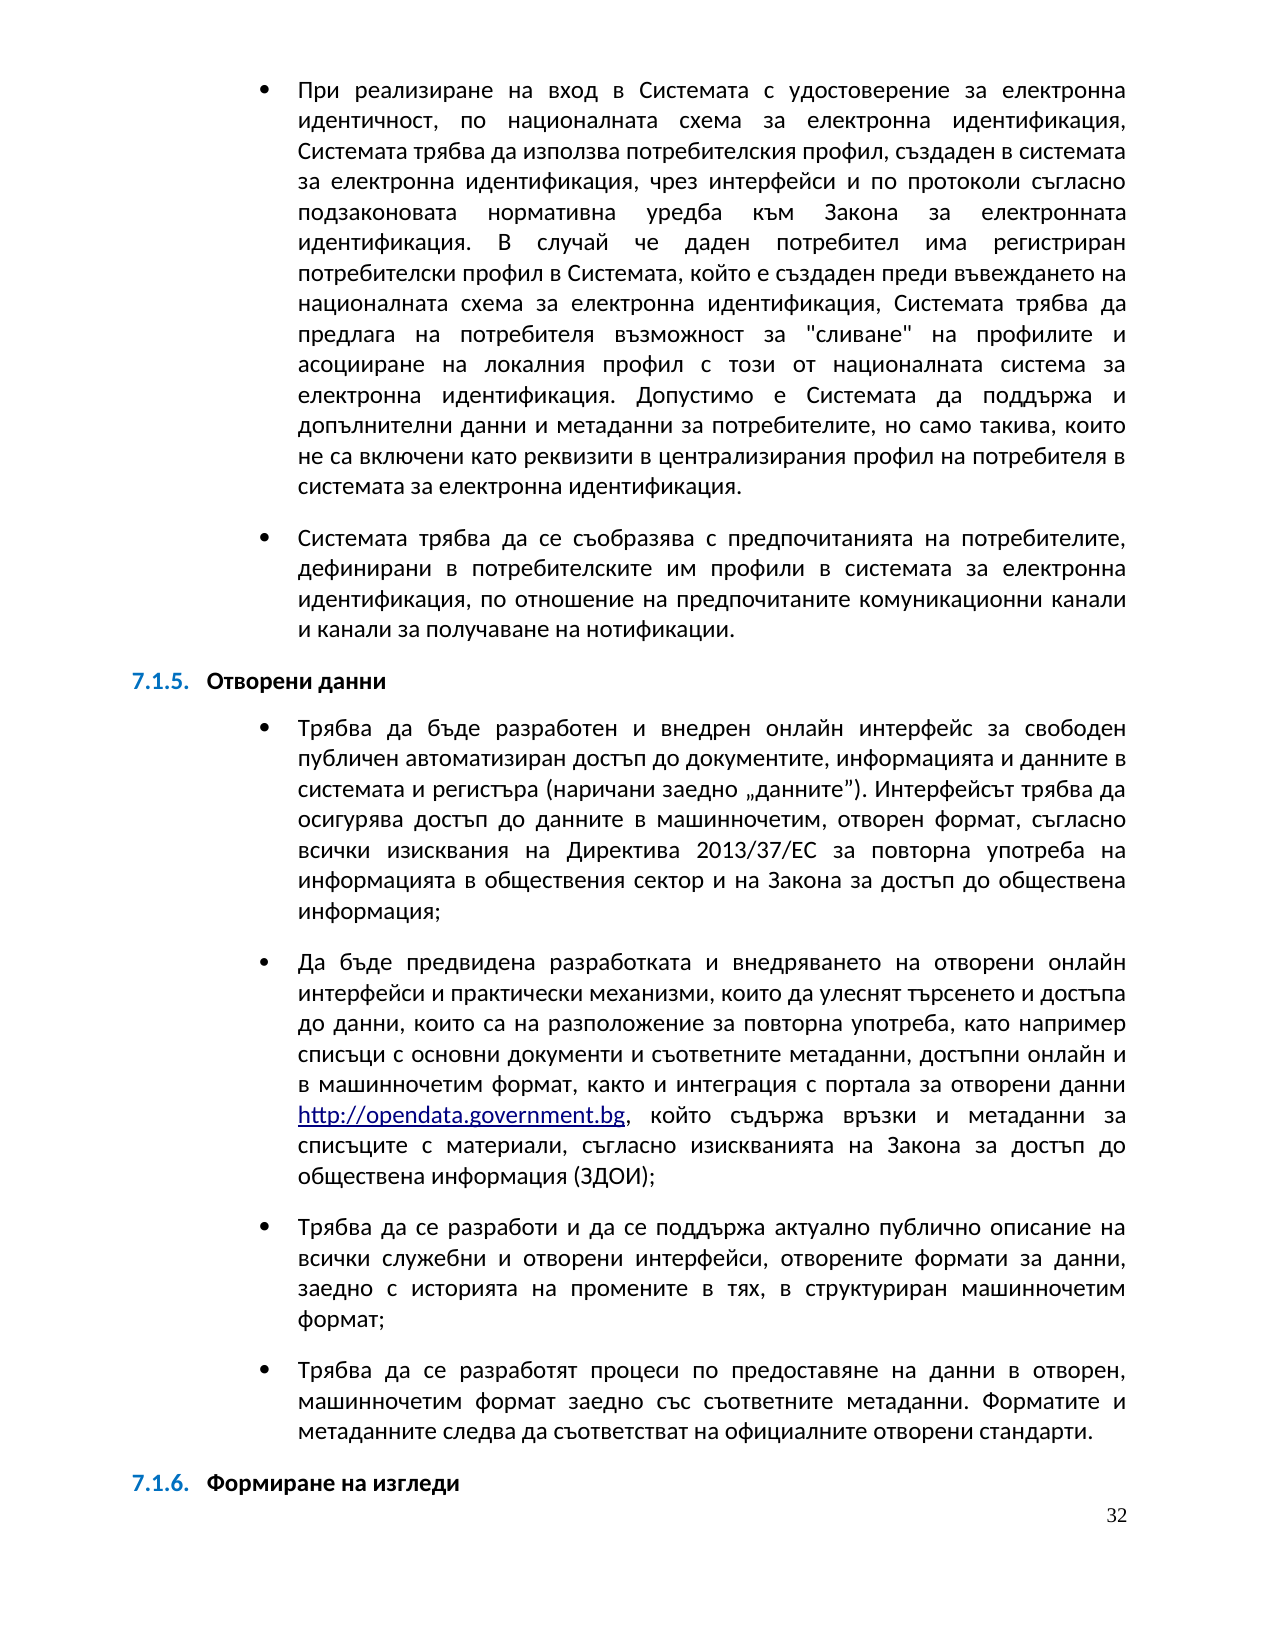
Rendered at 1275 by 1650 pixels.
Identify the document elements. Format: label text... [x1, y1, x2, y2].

list Трябва да се разработи и да се поддържа актуално публично описание на всички служебни и отворени интерфейси, отворените формати за данни, заедно с историята на промените в тях, в структуриран машинночетим формат; [260, 1211, 1127, 1333]
list При реализиране на вход в Системата с удостоверение за електронна идентичност, по националната схема за електронна идентификация, Системата трябва да използва потребителския профил, създаден в системата за електронна идентификация, чрез интерфейси и по протоколи съгласно подзаконовата нормативна уредба към Закона за електронната идентификация. В случай че даден потребител има регистриран потребителски профил в Системата, който е създаден преди въвеждането на националната схема за електронна идентификация, Системата трябва да предлага на потребителя възможност за "сливане" на профилите и асоцииране на локалния профил с този от националната система за електронна идентификация. Допустимо е Системата да поддържа и допълнителни данни и метаданни за потребителите, но само такива, които не са включени като реквизити в централизирания профил на потребителя в системата за електронна идентификация. [260, 74, 1127, 501]
list Трябва да бъде разработен и внедрен онлайн интерфейс за свободен публичен автоматизиран достъп до документите, информацията и данните в системата и регистъра (наричани заедно „данните”). Интерфейсът трябва да осигурява достъп до данните в машинночетим, отворен формат, съгласно всички изисквания на Директива 2013/37/ЕС за повторна употреба на информацията в обществения сектор и на Закона за достъп до обществена информация; [260, 712, 1127, 926]
list Да бъде предвидена разработката и внедряването на отворени онлайн интерфейси и практически механизми, които да улеснят търсенето и достъпа до данни, които са на разположение за повторна употреба, като например списъци с основни документи и съответните метаданни, достъпни онлайн и в машинночетим формат, както и интеграция с портала за отворени данни http://opendata.government.bg, който съдържа връзки и метаданни за списъците с материали, съгласно изискванията на Закона за достъп до обществена информация (ЗДОИ); [260, 946, 1127, 1191]
subtitle Отворени данни [132, 665, 1127, 695]
list Трябва да се разработят процеси по предоставяне на данни в отворен, машинночетим формат заедно със съответните метаданни. Форматите и метаданните следва да съответстват на официалните отворени стандарти. [260, 1354, 1127, 1446]
subtitle Формиране на изгледи [132, 1467, 1127, 1497]
list Системата трябва да се съобразява с предпочитанията на потребителите, дефинирани в потребителските им профили в системата за електронна идентификация, по отношение на предпочитаните комуникационни канали и канали за получаване на нотификации. [260, 522, 1127, 644]
